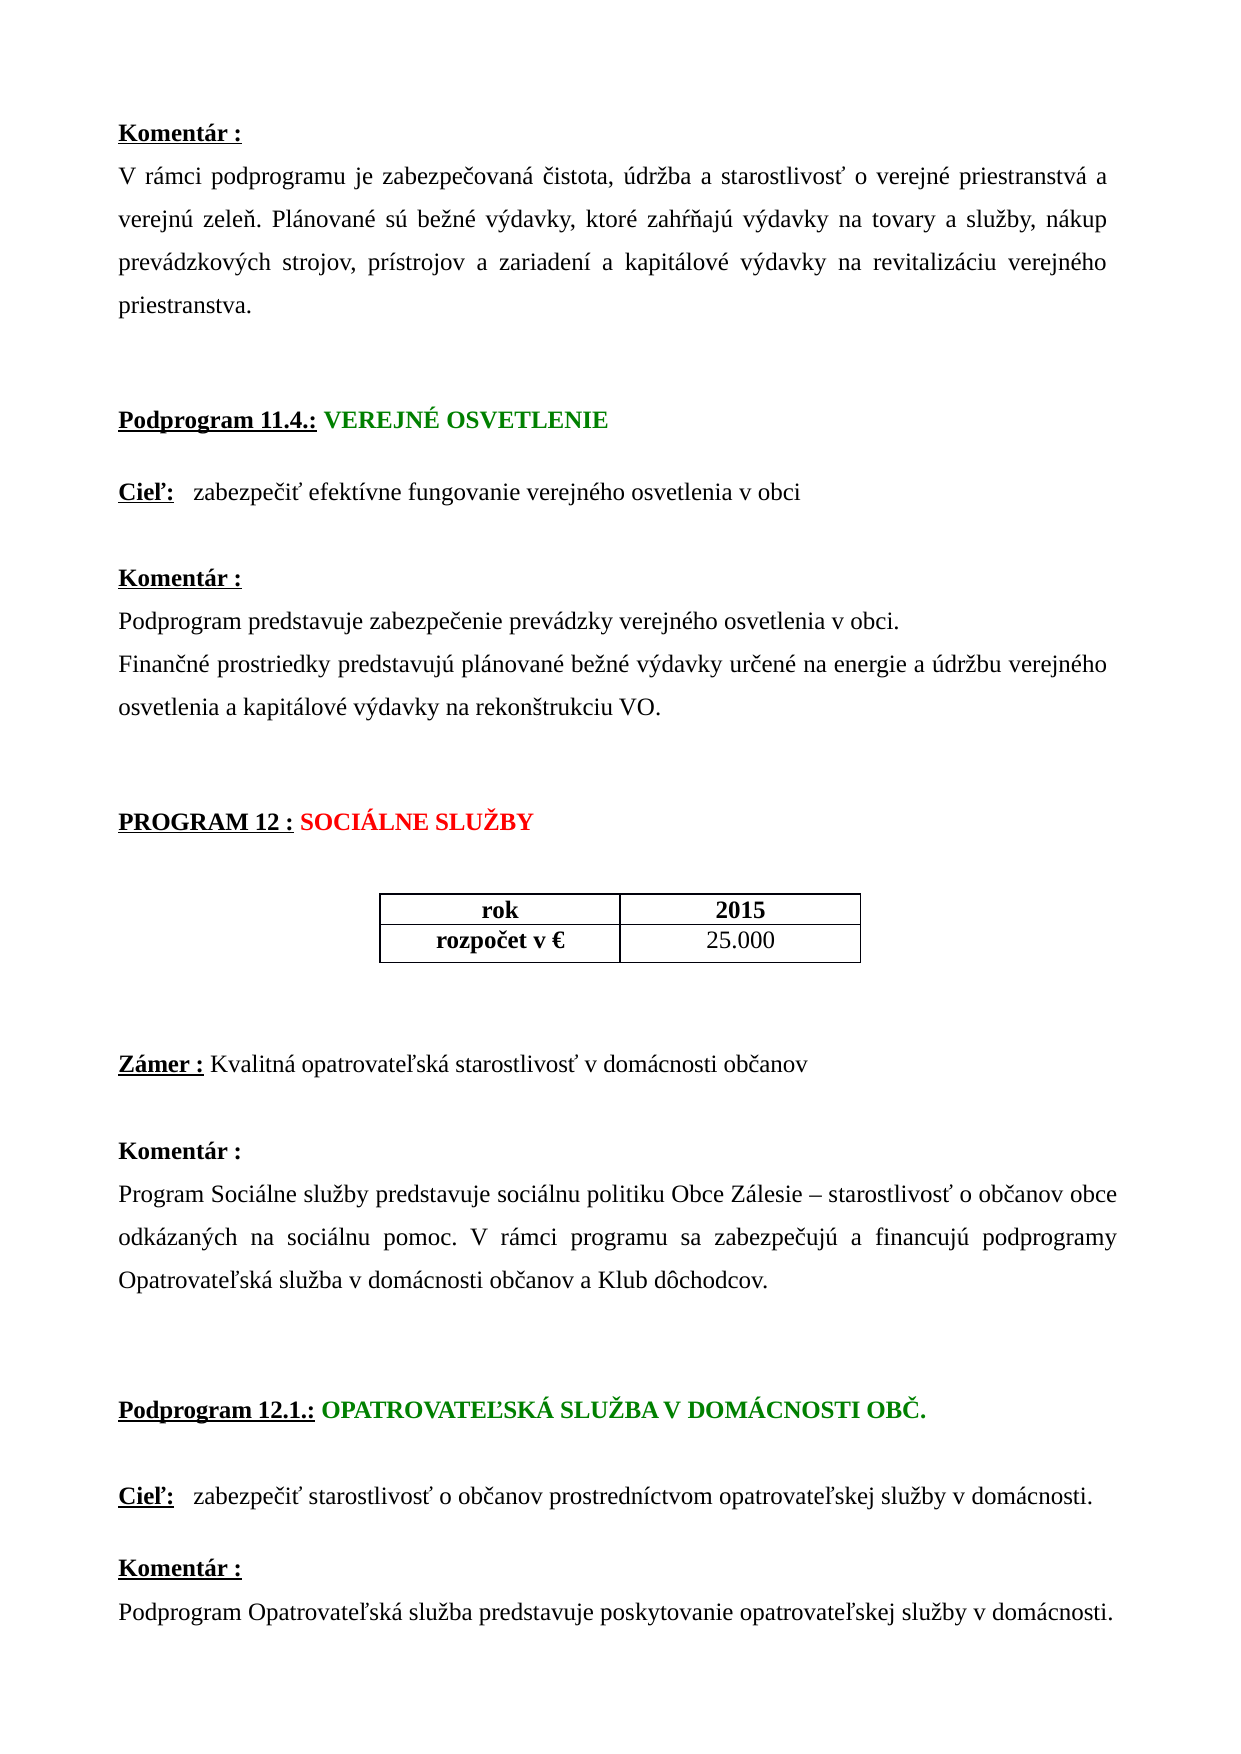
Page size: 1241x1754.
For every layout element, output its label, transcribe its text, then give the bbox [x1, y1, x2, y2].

text Komentár : [118, 1136, 1122, 1164]
text Zámer : Kvalitná opatrovateľská starostlivosť v domácnosti občanov [118, 1049, 1122, 1078]
text PROGRAM 12 : SOCIÁLNE SLUŽBY [118, 807, 1122, 836]
text V rámci podprogramu je zabezpečovaná čistota, údržba a starostlivosť o verejné priestranstvá a verejnú zeleň. Plánované sú bežné výdavky, ktoré zahŕňajú výdavky na tovary a služby, nákup prevádzkových strojov, prístrojov a zariadení a kapitálové výdavky na revitalizáciu verejného priestranstva. [118, 161, 1108, 319]
text Cieľ: zabezpečiť efektívne fungovanie verejného osvetlenia v obci [118, 477, 1122, 505]
text Podprogram 11.4.: VEREJNÉ OSVETLENIE [118, 405, 1122, 434]
table_cell 25.000 [621, 925, 860, 962]
table_cell rozpočet v € [381, 925, 619, 962]
text Komentár : [118, 118, 1122, 147]
text Podprogram Opatrovateľská služba predstavuje poskytovanie opatrovateľskej služby v domácnosti. [118, 1597, 1118, 1625]
text Podprogram 12.1.: OPATROVATEĽSKÁ SLUŽBA V DOMÁCNOSTI OBČ. [118, 1395, 1121, 1424]
text Finančné prostriedky predstavujú plánované bežné výdavky určené na energie a údržbu verejného osvetlenia a kapitálové výdavky na rekonštrukciu VO. [118, 649, 1108, 721]
text Komentár : [118, 1553, 1122, 1582]
text Program Sociálne služby predstavuje sociálnu politiku Obce Zálesie – starostlivosť o občanov obce odkázaných na sociálnu pomoc. V rámci programu sa zabezpečujú a financujú podprogramy Opatrovateľská služba v domácnosti občanov a Klub dôchodcov. [118, 1179, 1118, 1294]
text Komentár : [118, 563, 1122, 592]
text Podprogram predstavuje zabezpečenie prevádzky verejného osvetlenia v obci. [118, 606, 1108, 635]
table_header 2015 [621, 895, 860, 924]
table_header rok [381, 895, 619, 924]
text Cieľ: zabezpečiť starostlivosť o občanov prostredníctvom opatrovateľskej služby v domácnosti. [118, 1481, 1122, 1510]
